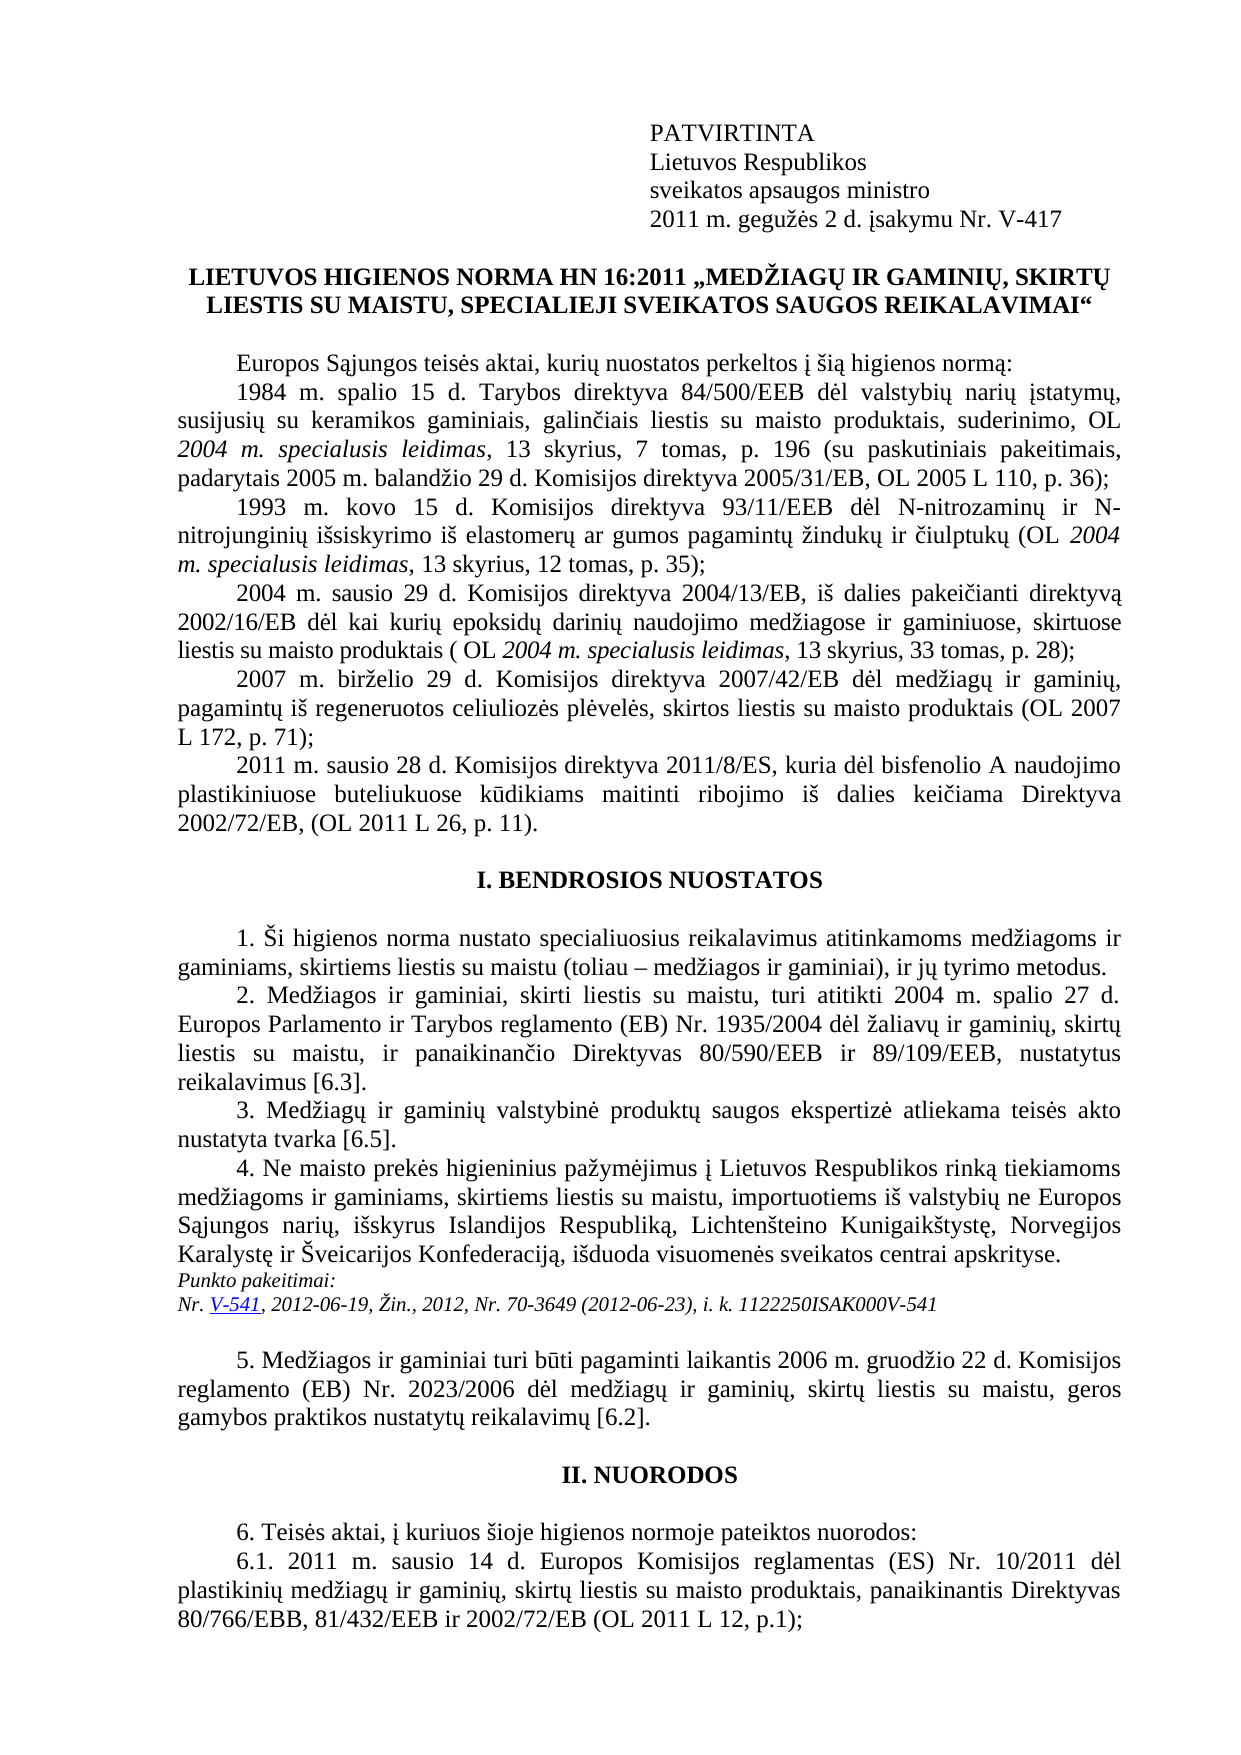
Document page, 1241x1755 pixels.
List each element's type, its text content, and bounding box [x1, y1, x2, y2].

text LIETUVOS HIGIENOS NORMA HN 16:2011 „MEDŽIAGŲ IR GAMINIŲ, SKIRTŲ LIESTIS SU MAISTU, SPECIALIEJI SVEIKATOS SAUGOS REIKALAVIMAI“ [177, 262, 1122, 319]
text 3. Medžiagų ir gaminių valstybinė produktų saugos ekspertizė atliekama teisės akto nustatyta tvarka [6.5]. [177, 1096, 1122, 1153]
text PATVIRTINTA [649, 118, 1122, 147]
text 6. Teisės aktai, į kuriuos šioje higienos normoje pateiktos nuorodos: [177, 1517, 1122, 1546]
text II. NUORODOS [177, 1460, 1122, 1489]
text 1993 m. kovo 15 d. Komisijos direktyva 93/11/EEB dėl N-nitrozaminų ir N-nitrojunginių išsiskyrimo iš elastomerų ar gumos pagamintų žindukų ir čiulptukų (OL 2004 m. specialusis leidimas, 13 skyrius, 12 tomas, p. 35); [177, 492, 1122, 578]
text 2. Medžiagos ir gaminiai, skirti liestis su maistu, turi atitikti 2004 m. spalio 27 d. Europos Parlamento ir Tarybos reglamento (EB) Nr. 1935/2004 dėl žaliavų ir gaminių, skirtų liestis su maistu, ir panaikinančio Direktyvas 80/590/EEB ir 89/109/EEB, nustatytus reikalavimus [6.3]. [177, 981, 1122, 1096]
text 1. Ši higienos norma nustato specialiuosius reikalavimus atitinkamoms medžiagoms ir gaminiams, skirtiems liestis su maistu (toliau – medžiagos ir gaminiai), ir jų tyrimo metodus. [177, 923, 1122, 981]
text 2007 m. birželio 29 d. Komisijos direktyva 2007/42/EB dėl medžiagų ir gaminių, pagamintų iš regeneruotos celiuliozės plėvelės, skirtos liestis su maisto produktais (OL 2007 L 172, p. 71); [177, 664, 1122, 751]
text Europos Sąjungos teisės aktai, kurių nuostatos perkeltos į šią higienos normą: [177, 348, 1122, 377]
text 2011 m. gegužės 2 d. įsakymu Nr. V-417 [649, 204, 1122, 233]
text 5. Medžiagos ir gaminiai turi būti pagaminti laikantis 2006 m. gruodžio 22 d. Komisijos reglamento (EB) Nr. 2023/2006 dėl medžiagų ir gaminių, skirtų liestis su maistu, geros gamybos praktikos nustatytų reikalavimų [6.2]. [177, 1345, 1122, 1431]
text 2011 m. sausio 28 d. Komisijos direktyva 2011/8/ES, kuria dėl bisfenolio A naudojimo plastikiniuose buteliukuose kūdikiams maitinti ribojimo iš dalies keičiama Direktyva 2002/72/EB, (OL 2011 L 26, p. 11). [177, 751, 1122, 837]
text Lietuvos Respublikos [649, 147, 1122, 176]
text 1984 m. spalio 15 d. Tarybos direktyva 84/500/EEB dėl valstybių narių įstatymų, susijusių su keramikos gaminiais, galinčiais liestis su maisto produktais, suderinimo, OL 2004 m. specialusis leidimas, 13 skyrius, 7 tomas, p. 196 (su paskutiniais pakeitimais, padarytais 2005 m. balandžio 29 d. Komisijos direktyva 2005/31/EB, OL 2005 L 110, p. 36); [177, 377, 1122, 492]
text Nr. V-541, 2012-06-19, Žin., 2012, Nr. 70-3649 (2012-06-23), i. k. 1122250ISAK000V-541 [177, 1292, 1122, 1316]
text 4. Ne maisto prekės higieninius pažymėjimus į Lietuvos Respublikos rinką tiekiamoms medžiagoms ir gaminiams, skirtiems liestis su maistu, importuotiems iš valstybių ne Europos Sąjungos narių, išskyrus Islandijos Respubliką, Lichtenšteino Kunigaikštystę, Norvegijos Karalystę ir Šveicarijos Konfederaciją, išduoda visuomenės sveikatos centrai apskrityse. [177, 1153, 1122, 1268]
text sveikatos apsaugos ministro [649, 176, 1122, 204]
text 6.1. 2011 m. sausio 14 d. Europos Komisijos reglamentas (ES) Nr. 10/2011 dėl plastikinių medžiagų ir gaminių, skirtų liestis su maisto produktais, panaikinantis Direktyvas 80/766/EBB, 81/432/EEB ir 2002/72/EB (OL 2011 L 12, p.1); [177, 1546, 1122, 1632]
text 2004 m. sausio 29 d. Komisijos direktyva 2004/13/EB, iš dalies pakeičianti direktyvą 2002/16/EB dėl kai kurių epoksidų darinių naudojimo medžiagose ir gaminiuose, skirtuose liestis su maisto produktais ( OL 2004 m. specialusis leidimas, 13 skyrius, 33 tomas, p. 28); [177, 578, 1122, 664]
text Punkto pakeitimai: [177, 1268, 1122, 1292]
text I. BENDROSIOS NUOSTATOS [177, 866, 1122, 894]
